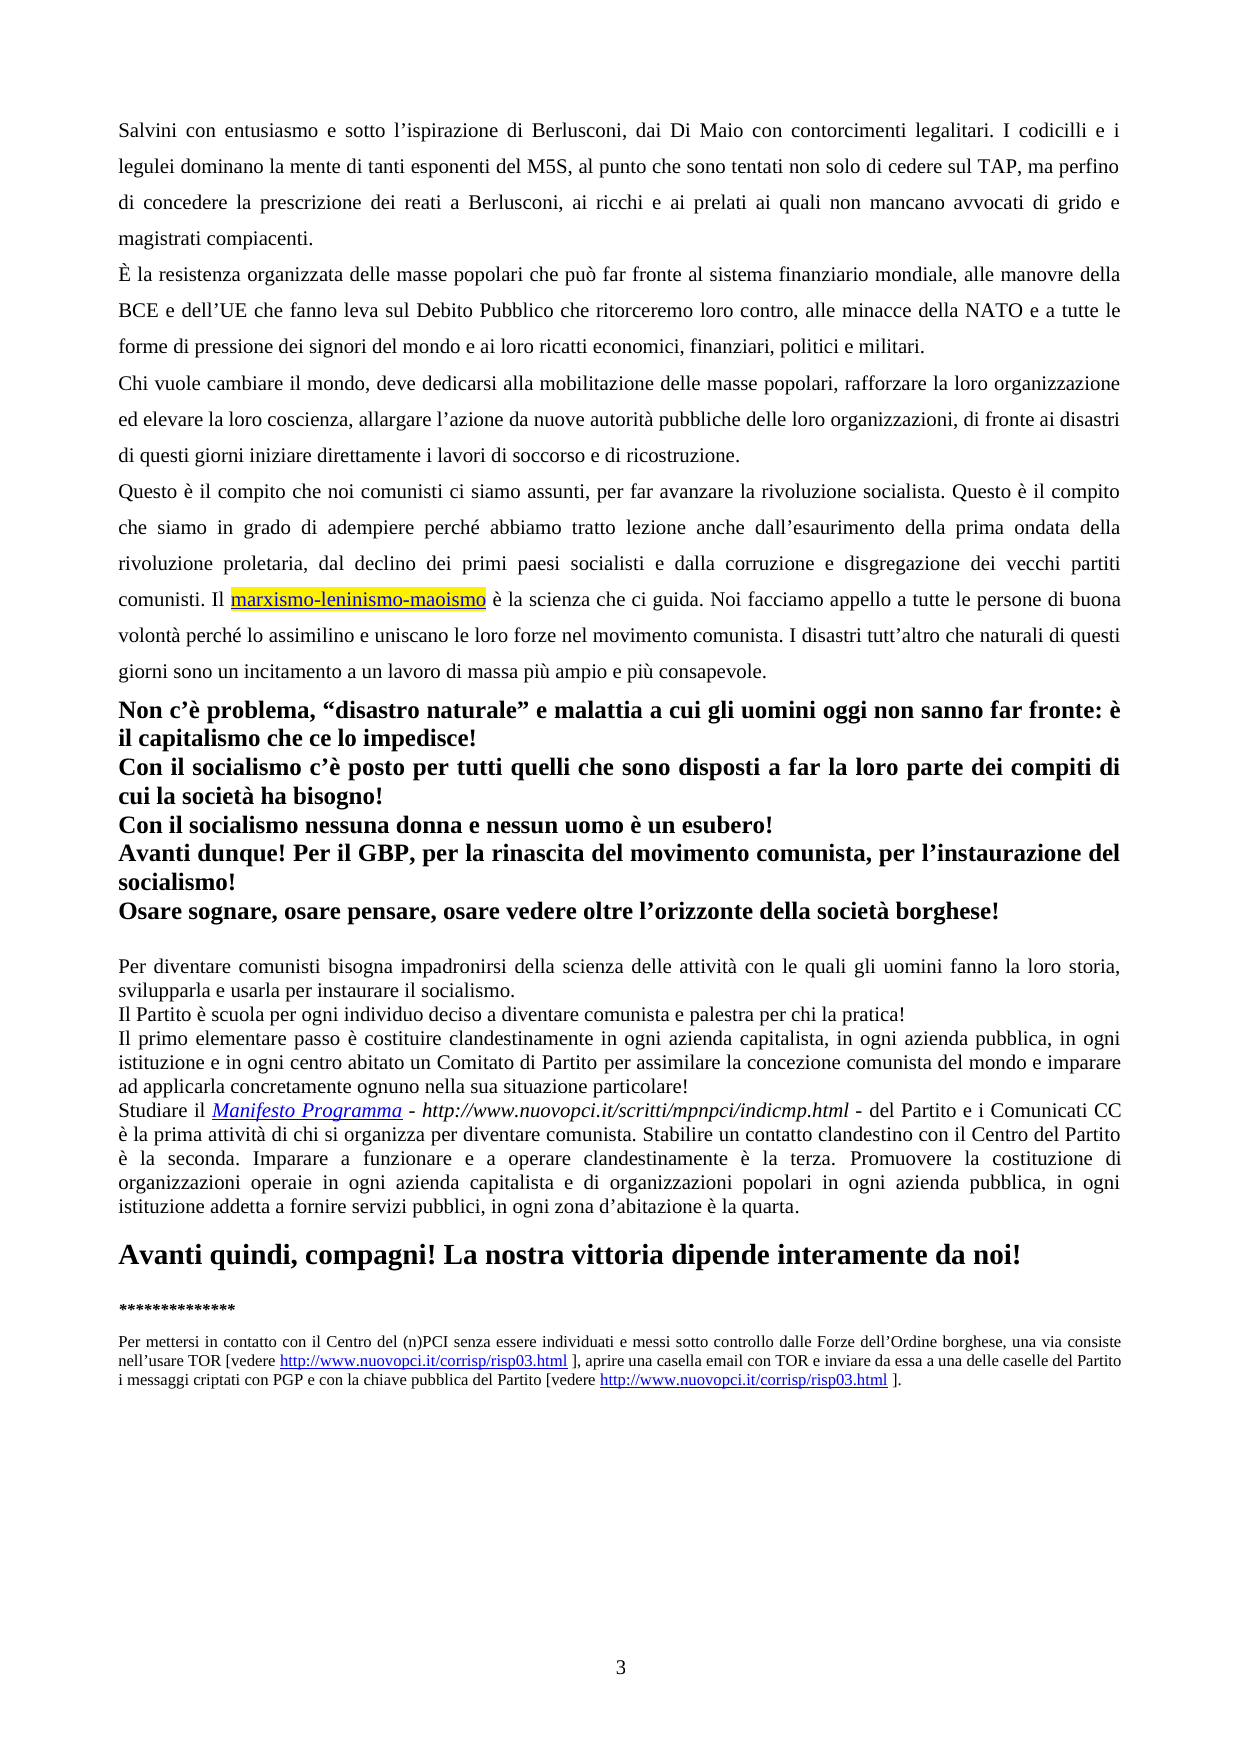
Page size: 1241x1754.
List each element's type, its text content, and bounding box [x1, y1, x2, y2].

text Salvini con entusiasmo e sotto l’ispirazione di Berlusconi, dai Di Maio con contorcimenti legalitari. I codicilli e i legulei dominano la mente di tanti esponenti del M5S, al punto che sono tentati non solo di cedere sul TAP, ma perfino di concedere la prescrizione dei reati a Berlusconi, ai ricchi e ai prelati ai quali non mancano avvocati di grido e magistrati compiacenti. [118, 118, 1122, 250]
text Con il socialismo c’è posto per tutti quelli che sono disposti a far la loro parte dei compiti di cui la società ha bisogno! [118, 752, 1122, 810]
text Avanti dunque! Per il GBP, per la rinascita del movimento comunista, per l’instaurazione del socialismo! [118, 838, 1122, 896]
text È la resistenza organizzata delle masse popolari che può far fronte al sistema finanziario mondiale, alle manovre della BCE e dell’UE che fanno leva sul Debito Pubblico che ritorceremo loro contro, alle minacce della NATO e a tutte le forme di pressione dei signori del mondo e ai loro ricatti economici, finanziari, politici e militari. [118, 262, 1122, 358]
text Il primo elementare passo è costituire clandestinamente in ogni azienda capitalista, in ogni azienda pubblica, in ogni istituzione e in ogni centro abitato un Comitato di Partito per assimilare la concezione comunista del mondo e imparare ad applicarla concretamente ognuno nella sua situazione particolare! [118, 1026, 1122, 1098]
text Avanti quindi, compagni! La nostra vittoria dipende interamente da noi! [118, 1237, 1122, 1271]
text Chi vuole cambiare il mondo, deve dedicarsi alla mobilitazione delle masse popolari, rafforzare la loro organizzazione ed elevare la loro coscienza, allargare l’azione da nuove autorità pubbliche delle loro organizzazioni, di fronte ai disastri di questi giorni iniziare direttamente i lavori di soccorso e di ricostruzione. [118, 370, 1122, 467]
text Questo è il compito che noi comunisti ci siamo assunti, per far avanzare la rivoluzione socialista. Questo è il compito che siamo in grado di adempiere perché abbiamo tratto lezione anche dall’esaurimento della prima ondata della rivoluzione proletaria, dal declino dei primi paesi socialisti e dalla corruzione e disgregazione dei vecchi partiti comunisti. Il marxismo-leninismo-maoismo è la scienza che ci guida. Noi facciamo appello a tutte le persone di buona volontà perché lo assimilino e uniscano le loro forze nel movimento comunista. I disastri tutt’altro che naturali di questi giorni sono un incitamento a un lavoro di massa più ampio e più consapevole. [118, 478, 1122, 683]
text Per diventare comunisti bisogna impadronirsi della scienza delle attività con le quali gli uomini fanno la loro storia, svilupparla e usarla per instaurare il socialismo. [118, 953, 1122, 1002]
text Con il socialismo nessuna donna e nessun uomo è un esubero! [118, 810, 1122, 838]
text Studiare il Manifesto Programma - http://www.nuovopci.it/scritti/mpnpci/indicmp.html - del Partito e i Comunicati CC è la prima attività di chi si organizza per diventare comunista. Stabilire un contatto clandestino con il Centro del Partito è la seconda. Imparare a funzionare e a operare clandestinamente è la terza. Promuovere la costituzione di organizzazioni operaie in ogni azienda capitalista e di organizzazioni popolari in ogni azienda pubblica, in ogni istituzione addetta a fornire servizi pubblici, in ogni zona d’abitazione è la quarta. [118, 1098, 1122, 1218]
text ************** [118, 1300, 1122, 1319]
text Osare sognare, osare pensare, osare vedere oltre l’orizzonte della società borghese! [118, 896, 1122, 925]
text Non c’è problema, “disastro naturale” e malattia a cui gli uomini oggi non sanno far fronte: è il capitalismo che ce lo impedisce! [118, 695, 1122, 752]
text Il Partito è scuola per ogni individuo deciso a diventare comunista e palestra per chi la pratica! [118, 1002, 1122, 1026]
text Per mettersi in contatto con il Centro del (n)PCI senza essere individuati e messi sotto controllo dalle Forze dell’Ordine borghese, una via consiste nell’usare TOR [vedere http://www.nuovopci.it/corrisp/risp03.html ], aprire una casella email con TOR e inviare da essa a una delle caselle del Partito i messaggi criptati con PGP e con la chiave pubblica del Partito [vedere http://www.nuovopci.it/corrisp/risp03.html ]. [118, 1332, 1122, 1389]
